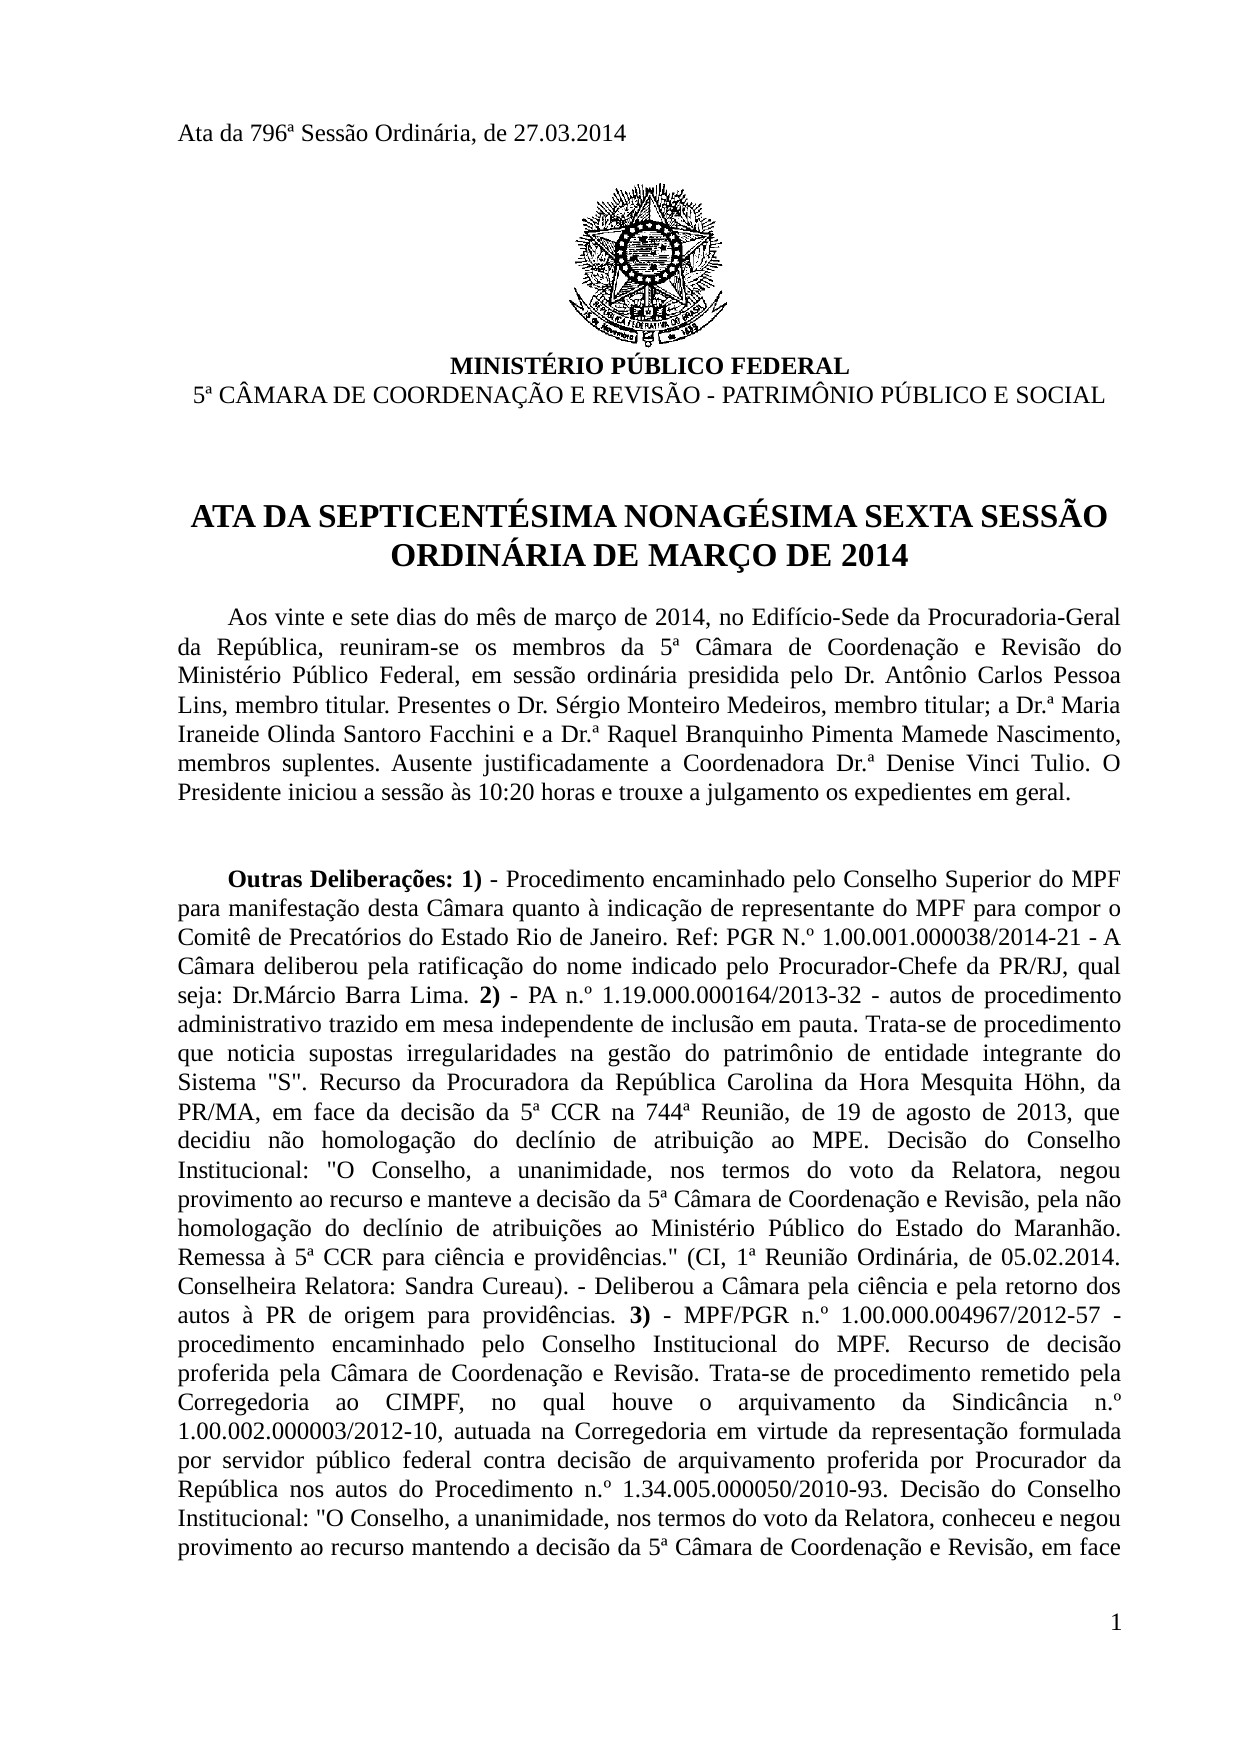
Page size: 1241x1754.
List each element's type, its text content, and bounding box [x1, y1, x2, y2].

text Outras Deliberações: 1) - Procedimento encaminhado pelo Conselho Superior do MPF para manifestação desta Câmara quanto à indicação de representante do MPF para compor o Comitê de Precatórios do Estado Rio de Janeiro. Ref: PGR N.º 1.00.001.000038/2014-21 - A Câmara deliberou pela ratificação do nome indicado pelo Procurador-Chefe da PR/RJ, qual seja: Dr.Márcio Barra Lima. 2) - PA n.º 1.19.000.000164/2013-32 - autos de procedimento administrativo trazido em mesa independente de inclusão em pauta. Trata-se de procedimento que noticia supostas irregularidades na gestão do patrimônio de entidade integrante do Sistema "S". Recurso da Procuradora da República Carolina da Hora Mesquita Höhn, da PR/MA, em face da decisão da 5ª CCR na 744ª Reunião, de 19 de agosto de 2013, que decidiu não homologação do declínio de atribuição ao MPE. Decisão do Conselho Institucional: "O Conselho, a unanimidade, nos termos do voto da Relatora, negou provimento ao recurso e manteve a decisão da 5ª Câmara de Coordenação e Revisão, pela não homologação do declínio de atribuições ao Ministério Público do Estado do Maranhão. Remessa à 5ª CCR para ciência e providências." (CI, 1ª Reunião Ordinária, de 05.02.2014. Conselheira Relatora: Sandra Cureau). - Deliberou a Câmara pela ciência e pela retorno dos autos à PR de origem para providências. 3) - MPF/PGR n.º 1.00.000.004967/2012-57 - procedimento encaminhado pelo Conselho Institucional do MPF. Recurso de decisão proferida pela Câmara de Coordenação e Revisão. Trata-se de procedimento remetido pela Corregedoria ao CIMPF, no qual houve o arquivamento da Sindicância n.º 1.00.002.000003/2012-10, autuada na Corregedoria em virtude da representação formulada por servidor público federal contra decisão de arquivamento proferida por Procurador da República nos autos do Procedimento n.º 1.34.005.000050/2010-93. Decisão do Conselho Institucional: "O Conselho, a unanimidade, nos termos do voto da Relatora, conheceu e negou provimento ao recurso mantendo a decisão da 5ª Câmara de Coordenação e Revisão, em face [177, 864, 1122, 1561]
text Aos vinte e sete dias do mês de março de 2014, no Edifício-Sede da Procuradoria-Geral da República, reuniram-se os membros da 5ª Câmara de Coordenação e Revisão do Ministério Público Federal, em sessão ordinária presidida pelo Dr. Antônio Carlos Pessoa Lins, membro titular. Presentes o Dr. Sérgio Monteiro Medeiros, membro titular; a Dr.ª Maria Iraneide Olinda Santoro Facchini e a Dr.ª Raquel Branquinho Pimenta Mamede Nascimento, membros suplentes. Ausente justificadamente a Coordenadora Dr.ª Denise Vinci Tulio. O Presidente iniciou a sessão às 10:20 horas e trouxe a julgamento os expedientes em geral. [177, 602, 1122, 806]
text ATA DA SEPTICENTÉSIMA NONAGÉSIMA SEXTA SESSÃO ORDINÁRIA DE MARÇO DE 2014 [177, 496, 1122, 573]
picture [553, 181, 746, 348]
text 5ª CÂMARA DE COORDENAÇÃO E REVISÃO - PATRIMÔNIO PÚBLICO E SOCIAL [177, 380, 1122, 409]
text MINISTÉRIO PÚBLICO FEDERAL [177, 351, 1122, 380]
